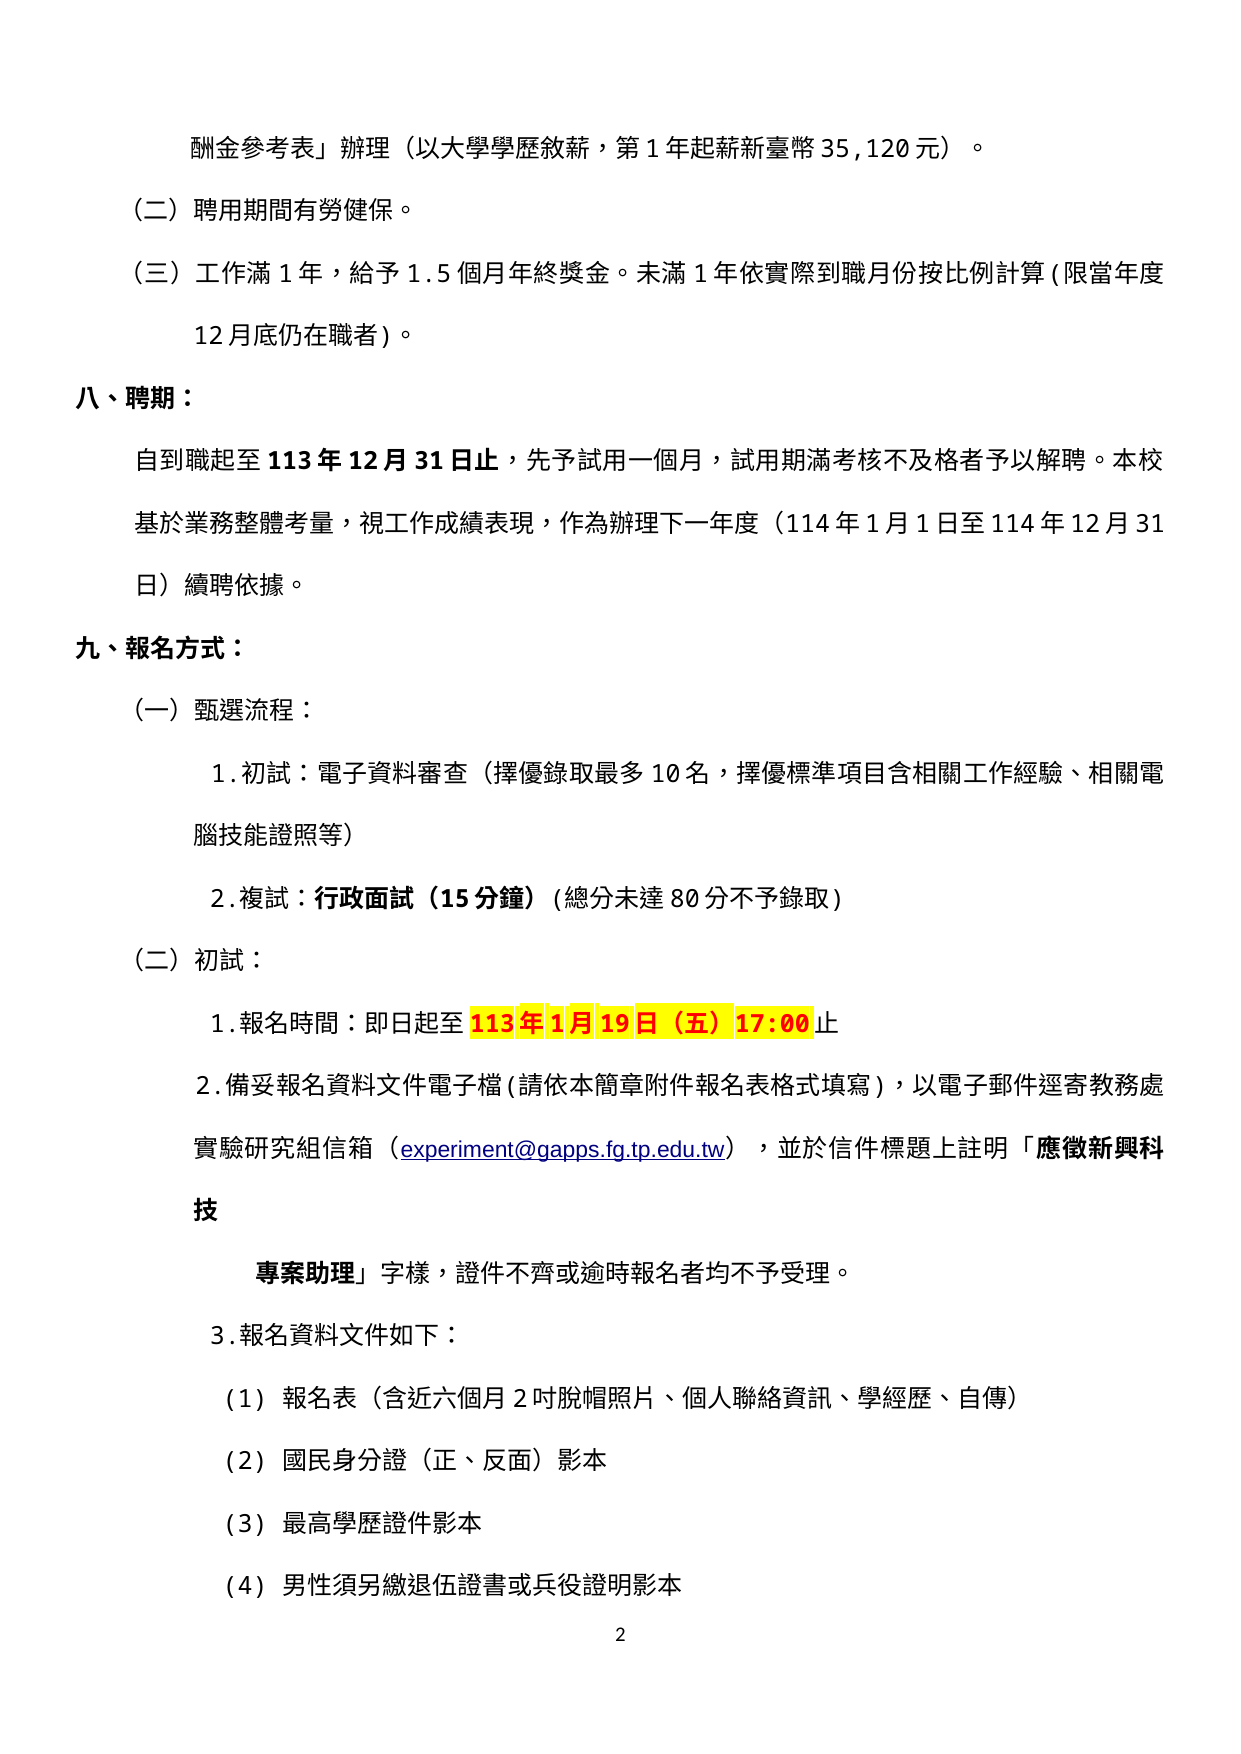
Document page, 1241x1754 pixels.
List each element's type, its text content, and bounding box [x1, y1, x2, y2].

text （一）甄選流程： [119, 667, 1165, 730]
text （三）工作滿1年，給予1.5個月年終獎金。未滿1年依實際到職月份按比例計算(限當年度12月底仍在職者)。 [119, 230, 1165, 355]
text 八、聘期： [75, 355, 1165, 417]
text 1.報名時間：即日起至113年1月19日（五）17:00止 [119, 980, 1165, 1042]
text (1) 報名表（含近六個月2吋脫帽照片、個人聯絡資訊、學經歷、自傳） [222, 1355, 1165, 1417]
text (2) 國民身分證（正、反面）影本 [222, 1417, 1165, 1480]
text 自到職起至113年12月31日止，先予試用一個月，試用期滿考核不及格者予以解聘。本校基於業務整體考量，視工作成績表現，作為辦理下一年度（114年1月1日至114年12月31日）續聘依據。 [134, 417, 1165, 605]
text （二）聘用期間有勞健保。 [119, 167, 1165, 230]
text 酬金參考表」辦理（以大學學歷敘薪，第1年起薪新臺幣35,120元）。 [116, 105, 1165, 167]
text (3) 最高學歷證件影本 (4) 男性須另繳退伍證書或兵役證明影本 [222, 1480, 1165, 1605]
text 2.備妥報名資料文件電子檔(請依本簡章附件報名表格式填寫)，以電子郵件逕寄教務處實驗研究組信箱（experiment@gapps.fg.tp.edu.tw），並於信件標題上註明「應徵新興科技 [119, 1042, 1165, 1230]
text （二）初試： [119, 917, 1165, 980]
text 3.報名資料文件如下： [119, 1292, 1165, 1355]
text 專案助理」字樣，證件不齊或逾時報名者均不予受理。 [75, 1230, 1165, 1292]
text 九、報名方式： [75, 605, 1165, 667]
text 2.複試：行政面試（15分鐘）(總分未達80分不予錄取) [119, 855, 1165, 917]
text 1.初試：電子資料審查（擇優錄取最多10名，擇優標準項目含相關工作經驗、相關電腦技能證照等） [119, 730, 1165, 855]
